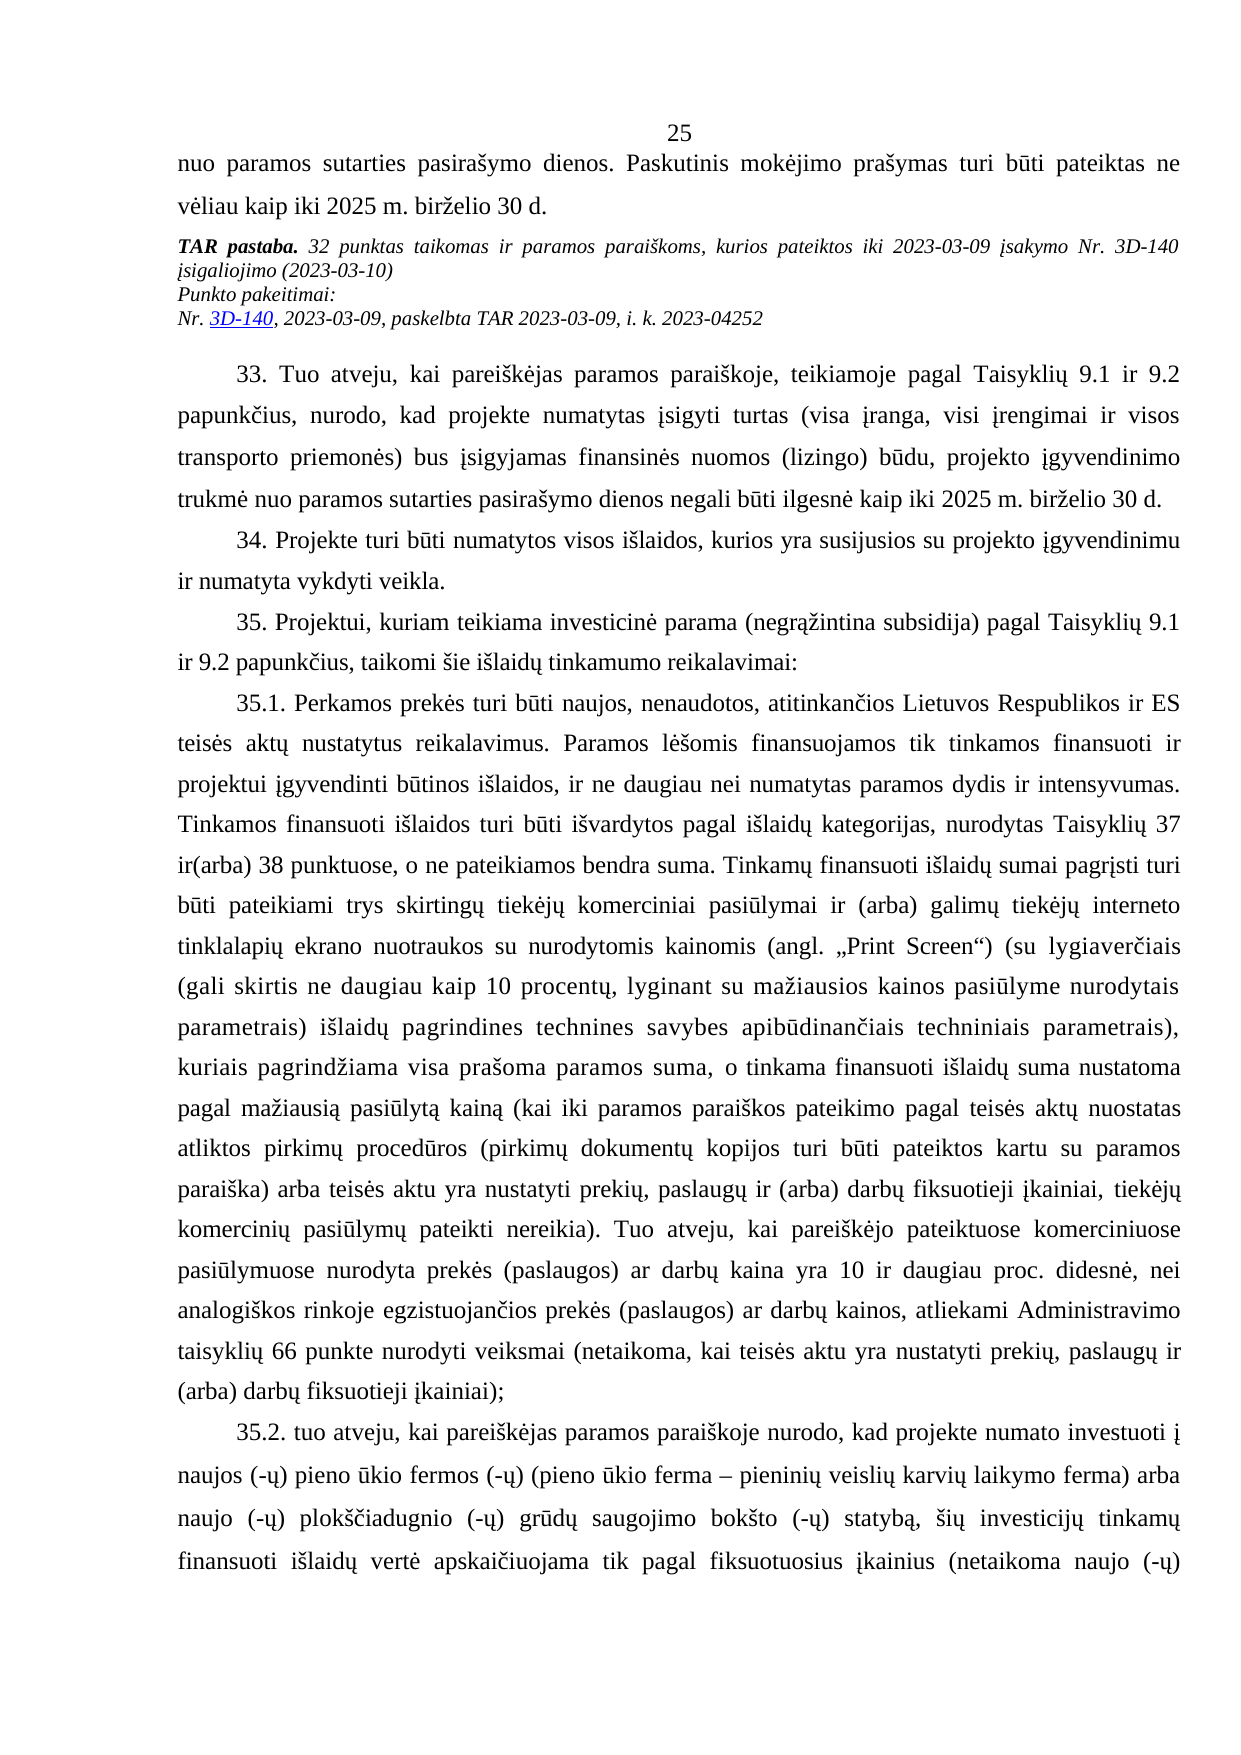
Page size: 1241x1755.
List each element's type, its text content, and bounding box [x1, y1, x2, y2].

text Punkto pakeitimai: [177, 282, 1181, 306]
text 35.1. Perkamos prekės turi būti naujos, nenaudotos, atitinkančios Lietuvos Respublikos ir ES teisės aktų nustatytus reikalavimus. Paramos lėšomis finansuojamos tik tinkamos finansuoti ir projektui įgyvendinti būtinos išlaidos, ir ne daugiau nei numatytas paramos dydis ir intensyvumas. Tinkamos finansuoti išlaidos turi būti išvardytos pagal išlaidų kategorijas, nurodytas Taisyklių 37 ir(arba) 38 punktuose, o ne pateikiamos bendra suma. Tinkamų finansuoti išlaidų sumai pagrįsti turi būti pateikiami trys skirtingų tiekėjų komerciniai pasiūlymai ir (arba) galimų tiekėjų interneto tinklalapių ekrano nuotraukos su nurodytomis kainomis (angl. „Print Screen“) (su lygiaverčiais (gali skirtis ne daugiau kaip 10 procentų, lyginant su mažiausios kainos pasiūlyme nurodytais parametrais) išlaidų pagrindines technines savybes apibūdinančiais techniniais parametrais), kuriais pagrindžiama visa prašoma paramos suma, o tinkama finansuoti išlaidų suma nustatoma pagal mažiausią pasiūlytą kainą (kai iki paramos paraiškos pateikimo pagal teisės aktų nuostatas atliktos pirkimų procedūros (pirkimų dokumentų kopijos turi būti pateiktos kartu su paramos paraiška) arba teisės aktu yra nustatyti prekių, paslaugų ir (arba) darbų fiksuotieji įkainiai, tiekėjų komercinių pasiūlymų pateikti nereikia). Tuo atveju, kai pareiškėjo pateiktuose komerciniuose pasiūlymuose nurodyta prekės (paslaugos) ar darbų kaina yra 10 ir daugiau proc. didesnė, nei analogiškos rinkoje egzistuojančios prekės (paslaugos) ar darbų kainos, atliekami Administravimo taisyklių 66 punkte nurodyti veiksmai (netaikoma, kai teisės aktu yra nustatyti prekių, paslaugų ir (arba) darbų fiksuotieji įkainiai); [177, 688, 1181, 1405]
text 34. Projekte turi būti numatytos visos išlaidos, kurios yra susijusios su projekto įgyvendinimu ir numatyta vykdyti veikla. [177, 526, 1181, 595]
text 33. Tuo atveju, kai pareiškėjas paramos paraiškoje, teikiamoje pagal Taisyklių 9.1 ir 9.2 papunkčius, nurodo, kad projekte numatytas įsigyti turtas (visa įranga, visi įrengimai ir visos transporto priemonės) bus įsigyjamas finansinės nuomos (lizingo) būdu, projekto įgyvendinimo trukmė nuo paramos sutarties pasirašymo dienos negali būti ilgesnė kaip iki 2025 m. birželio 30 d. [177, 359, 1181, 513]
text TAR pastaba. 32 punktas taikomas ir paramos paraiškoms, kurios pateiktos iki 2023-03-09 įsakymo Nr. 3D-140 įsigaliojimo (2023-03-10) [177, 234, 1181, 282]
text 35. Projektui, kuriam teikiama investicinė parama (negrąžintina subsidija) pagal Taisyklių 9.1 ir 9.2 papunkčius, taikomi šie išlaidų tinkamumo reikalavimai: [177, 607, 1181, 676]
text 35.2. tuo atveju, kai pareiškėjas paramos paraiškoje nurodo, kad projekte numato investuoti į naujos (-ų) pieno ūkio fermos (-ų) (pieno ūkio ferma – pieninių veislių karvių laikymo ferma) arba naujo (-ų) plokščiadugnio (-ų) grūdų saugojimo bokšto (-ų) statybą, šių investicijų tinkamų finansuoti išlaidų vertė apskaičiuojama tik pagal fiksuotuosius įkainius (netaikoma naujo (-ų) [177, 1417, 1181, 1575]
text Nr. 3D-140, 2023-03-09, paskelbta TAR 2023-03-09, i. k. 2023-04252 [177, 306, 1181, 330]
text nuo paramos sutarties pasirašymo dienos. Paskutinis mokėjimo prašymas turi būti pateiktas ne vėliau kaip iki 2025 m. birželio 30 d. [177, 148, 1181, 219]
